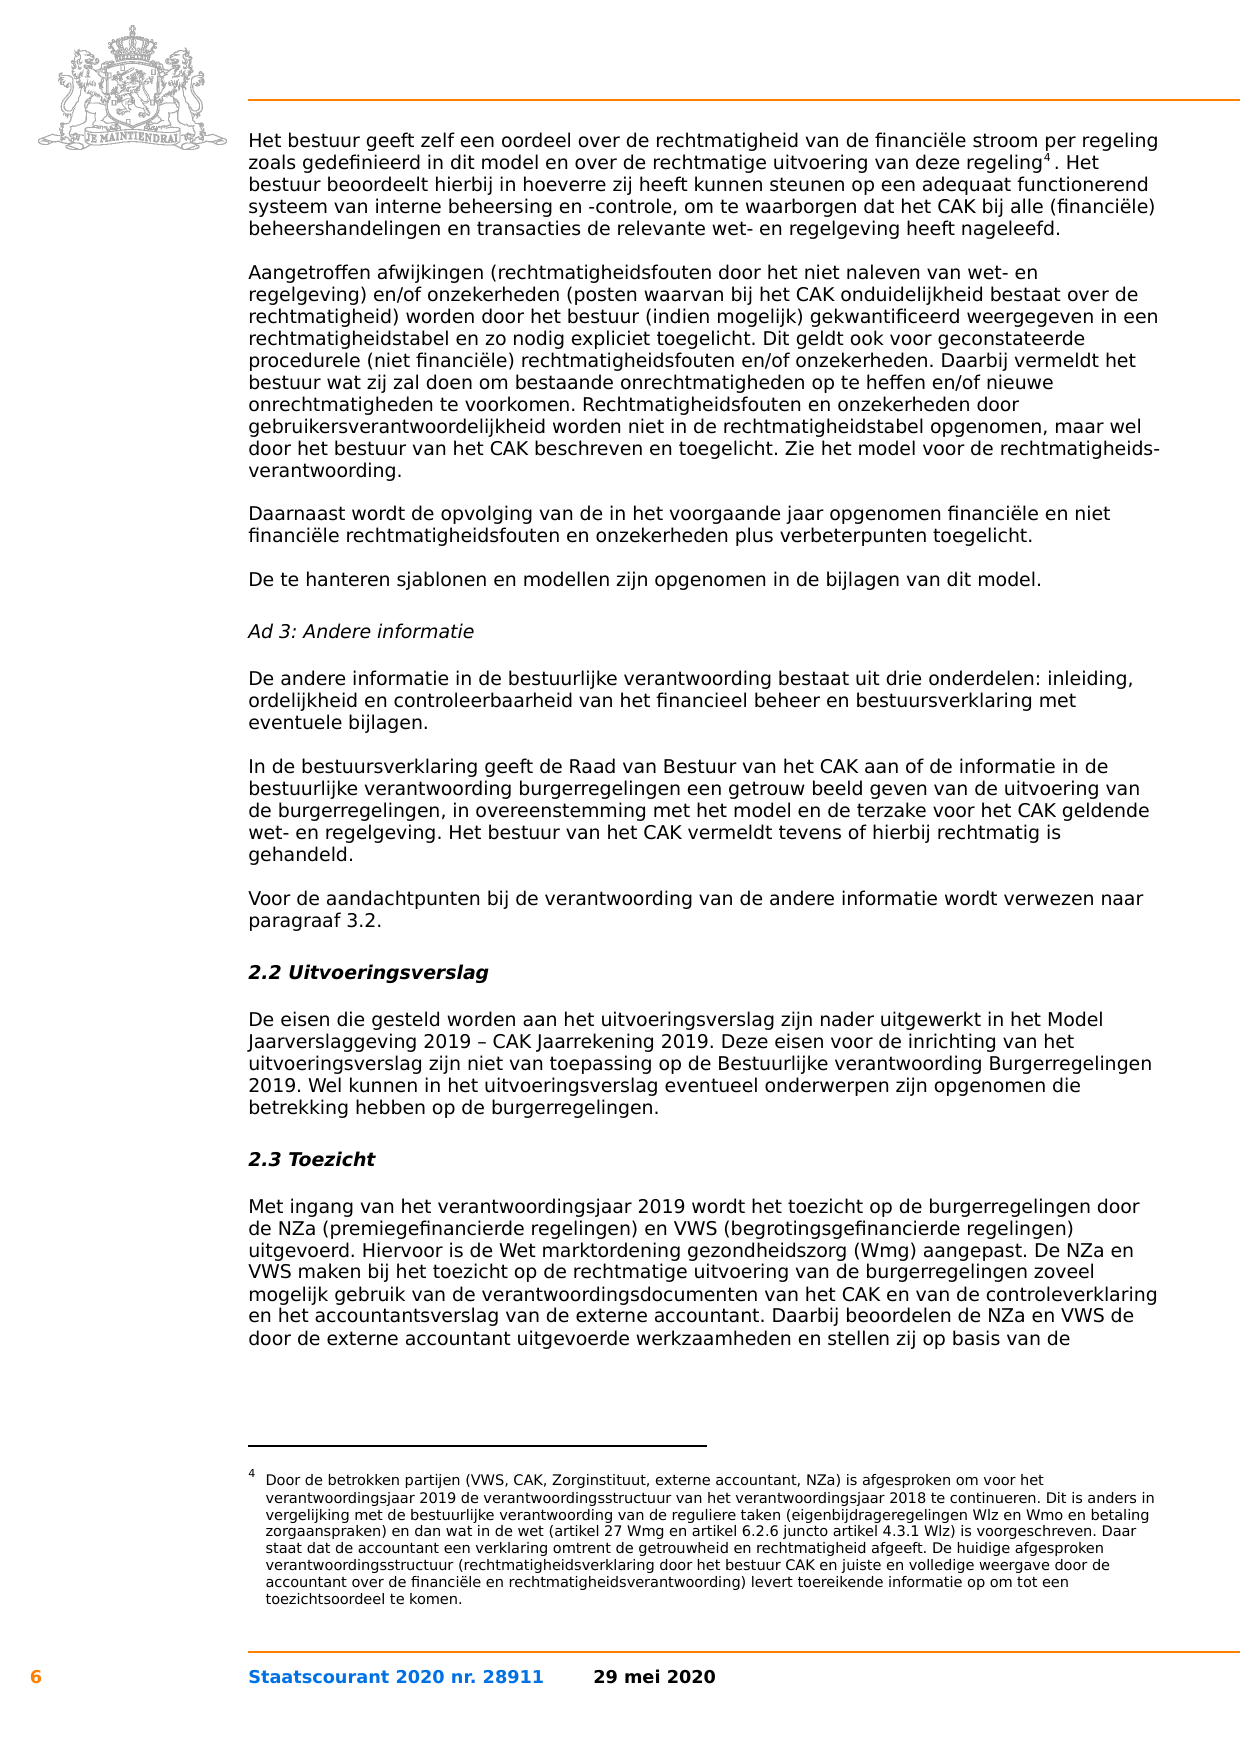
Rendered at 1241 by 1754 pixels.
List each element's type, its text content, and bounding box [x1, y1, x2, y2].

text De eisen die gesteld worden aan het uitvoeringsverslag zijn nader uitgewerkt in het Model Jaarverslaggeving 2019 – CAK Jaarrekening 2019. Deze eisen voor de inrichting van het uitvoeringsverslag zijn niet van toepassing op de Bestuurlijke verantwoording Burgerregelingen 2019. Wel kunnen in het uitvoeringsverslag eventueel onderwerpen zijn opgenomen die betrekking hebben op de burgerregelingen. [248, 1009, 1163, 1118]
text De te hanteren sjablonen en modellen zijn opgenomen in de bijlagen van dit model. [248, 569, 1163, 591]
text De andere informatie in de bestuurlijke verantwoording bestaat uit drie onderdelen: inleiding, ordelijkheid en controleerbaarheid van het financieel beheer en bestuursverklaring met eventuele bijlagen. [248, 668, 1163, 734]
text In de bestuursverklaring geeft de Raad van Bestuur van het CAK aan of de informatie in de bestuurlijke verantwoording burgerregelingen een getrouw beeld geven van de uitvoering van de burgerregelingen, in overeenstemming met het model en de terzake voor het CAK geldende wet- en regelgeving. Het bestuur van het CAK vermeldt tevens of hierbij rechtmatig is gehandeld. [248, 756, 1163, 866]
text Voor de aandachtpunten bij de verantwoording van de andere informatie wordt verwezen naar paragraaf 3.2. [248, 888, 1163, 932]
text Met ingang van het verantwoordingsjaar 2019 wordt het toezicht op de burgerregelingen door de NZa (premiegefinancierde regelingen) en VWS (begrotingsgefinancierde regelingen) uitgevoerd. Hiervoor is de Wet marktordening gezondheidszorg (Wmg) aangepast. De NZa en VWS maken bij het toezicht op de rechtmatige uitvoering van de burgerregelingen zoveel mogelijk gebruik van de verantwoordingsdocumenten van het CAK en van de controleverklaring en het accountantsverslag van de externe accountant. Daarbij beoordelen de NZa en VWS de door de externe accountant uitgevoerde werkzaamheden en stellen zij op basis van de [248, 1196, 1163, 1349]
subtitle 2.3 Toezicht [248, 1148, 1163, 1171]
text Het bestuur geeft zelf een oordeel over de rechtmatigheid van de financiële stroom per regeling zoals gedefinieerd in dit model en over de rechtmatige uitvoering van deze regeling. Het bestuur beoordeelt hierbij in hoeverre zij heeft kunnen steunen op een adequaat functionerend systeem van interne beheersing en -controle, om te waarborgen dat het CAK bij alle (financiële) beheershandelingen en transacties de relevante wet- en regelgeving heeft nageleefd. [248, 130, 1163, 240]
text Door de betrokken partijen (VWS, CAK, Zorginstituut, externe accountant, NZa) is afgesproken om voor het verantwoordingsjaar 2019 de verantwoordingsstructuur van het verantwoordingsjaar 2018 te continueren. Dit is anders in vergelijking met de bestuurlijke verantwoording van de reguliere taken (eigenbijdrageregelingen Wlz en Wmo en betaling zorgaanspraken) en dan wat in de wet (artikel 27 Wmg en artikel 6.2.6 juncto artikel 4.3.1 Wlz) is voorgeschreven. Daar staat dat de accountant een verklaring omtrent de getrouwheid en rechtmatigheid afgeeft. De huidige afgesproken verantwoordingsstructuur (rechtmatigheidsverklaring door het bestuur CAK en juiste en volledige weergave door de accountant over de financiële en rechtmatigheidsverantwoording) levert toereikende informatie op om tot een toezichtsoordeel te komen. [248, 1468, 1163, 1608]
subtitle Ad 3: Andere informatie [248, 621, 1163, 643]
text Aangetroffen afwijkingen (rechtmatigheidsfouten door het niet naleven van wet- en regelgeving) en/of onzekerheden (posten waarvan bij het CAK onduidelijkheid bestaat over de rechtmatigheid) worden door het bestuur (indien mogelijk) gekwantificeerd weergegeven in een rechtmatigheidstabel en zo nodig expliciet toegelicht. Dit geldt ook voor geconstateerde procedurele (niet financiële) rechtmatigheidsfouten en/of onzekerheden. Daarbij vermeldt het bestuur wat zij zal doen om bestaande onrechtmatigheden op te heffen en/of nieuwe onrechtmatigheden te voorkomen. Rechtmatigheidsfouten en onzekerheden door gebruikersverantwoordelijkheid worden niet in de rechtmatigheidstabel opgenomen, maar wel door het bestuur van het CAK beschreven en toegelicht. Zie het model voor de rechtmatigheids-verantwoording. [248, 262, 1163, 481]
picture [38, 25, 227, 150]
text Daarnaast wordt de opvolging van de in het voorgaande jaar opgenomen financiële en niet financiële rechtmatigheidsfouten en onzekerheden plus verbeterpunten toegelicht. [248, 503, 1163, 547]
subtitle 2.2 Uitvoeringsverslag [248, 962, 1163, 984]
